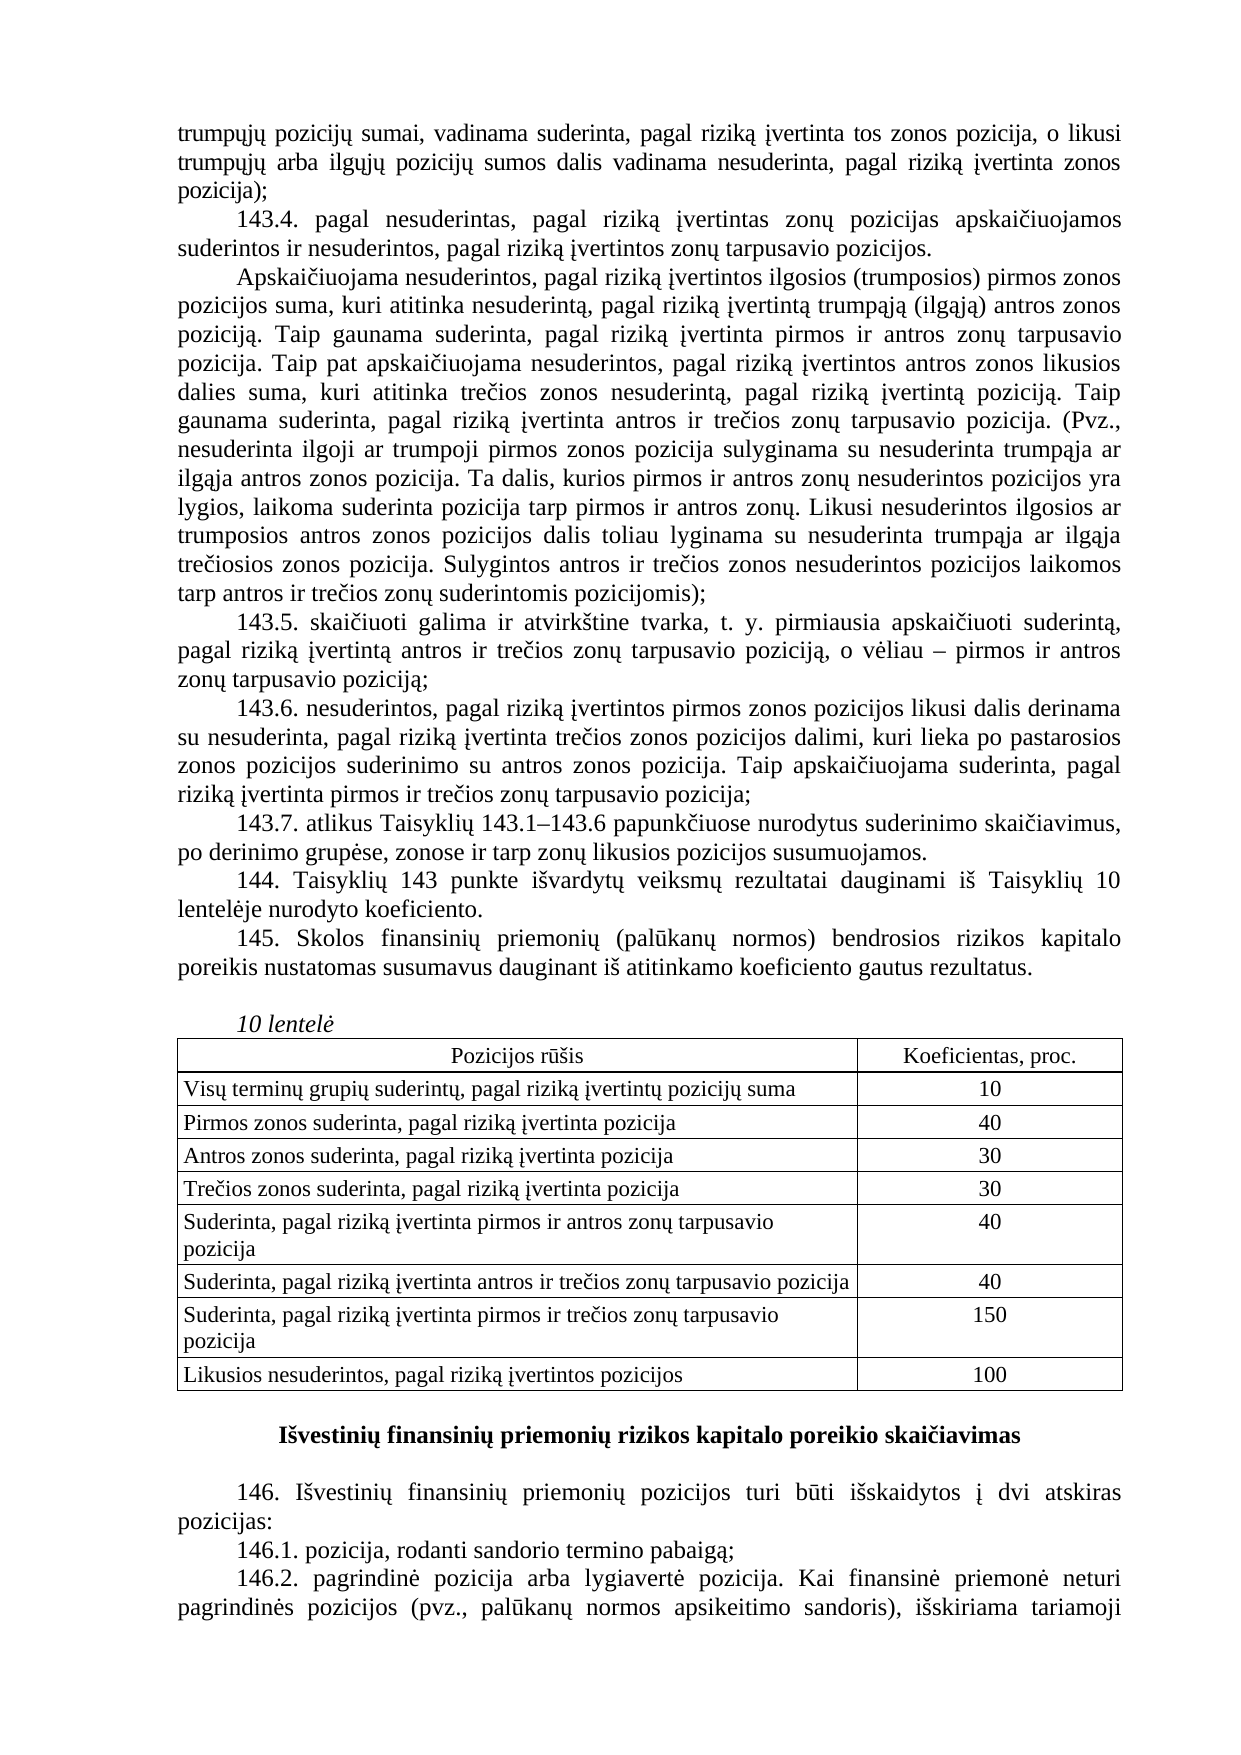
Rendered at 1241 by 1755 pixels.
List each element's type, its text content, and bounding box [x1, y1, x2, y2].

table_cell 40 [858, 1265, 1122, 1297]
table_cell 100 [858, 1358, 1122, 1390]
text 145. Skolos finansinių priemonių (palūkanų normos) bendrosios rizikos kapitalo poreikis nustatomas susumavus dauginant iš atitinkamo koeficiento gautus rezultatus. [177, 923, 1122, 981]
table_cell Antros zonos suderinta, pagal riziką įvertinta pozicija [178, 1139, 857, 1171]
table_cell 30 [858, 1139, 1122, 1171]
table_cell Suderinta, pagal riziką įvertinta pirmos ir trečios zonų tarpusavio pozicija [178, 1298, 857, 1357]
table_cell Pirmos zonos suderinta, pagal riziką įvertinta pozicija [178, 1106, 857, 1138]
text 146.2. pagrindinė pozicija arba lygiavertė pozicija. Kai finansinė priemonė neturi pagrindinės pozicijos (pvz., palūkanų normos apsikeitimo sandoris), išskiriama tariamoji [177, 1563, 1122, 1621]
text 10 lentelė [177, 1009, 1122, 1038]
table_cell 150 [858, 1298, 1122, 1357]
table_cell Trečios zonos suderinta, pagal riziką įvertinta pozicija [178, 1172, 857, 1204]
table_header Pozicijos rūšis [178, 1039, 857, 1071]
text 144. Taisyklių 143 punkte išvardytų veiksmų rezultatai dauginami iš Taisyklių 10 lentelėje nurodyto koeficiento. [177, 866, 1122, 923]
table_header Koeficientas, proc. [858, 1039, 1122, 1071]
text 146.1. pozicija, rodanti sandorio termino pabaigą; [177, 1535, 1122, 1563]
table_cell 10 [858, 1073, 1122, 1104]
text 143.6. nesuderintos, pagal riziką įvertintos pirmos zonos pozicijos likusi dalis derinama su nesuderinta, pagal riziką įvertinta trečios zonos pozicijos dalimi, kuri lieka po pastarosios zonos pozicijos suderinimo su antros zonos pozicija. Taip apskaičiuojama suderinta, pagal riziką įvertinta pirmos ir trečios zonų tarpusavio pozicija; [177, 693, 1122, 808]
table_cell Visų terminų grupių suderintų, pagal riziką įvertintų pozicijų suma [178, 1073, 857, 1104]
text Apskaičiuojama nesuderintos, pagal riziką įvertintos ilgosios (trumposios) pirmos zonos pozicijos suma, kuri atitinka nesuderintą, pagal riziką įvertintą trumpąją (ilgąją) antros zonos poziciją. Taip gaunama suderinta, pagal riziką įvertinta pirmos ir antros zonų tarpusavio pozicija. Taip pat apskaičiuojama nesuderintos, pagal riziką įvertintos antros zonos likusios dalies suma, kuri atitinka trečios zonos nesuderintą, pagal riziką įvertintą poziciją. Taip gaunama suderinta, pagal riziką įvertinta antros ir trečios zonų tarpusavio pozicija. (Pvz., nesuderinta ilgoji ar trumpoji pirmos zonos pozicija sulyginama su nesuderinta trumpąja ar ilgąja antros zonos pozicija. Ta dalis, kurios pirmos ir antros zonų nesuderintos pozicijos yra lygios, laikoma suderinta pozicija tarp pirmos ir antros zonų. Likusi nesuderintos ilgosios ar trumposios antros zonos pozicijos dalis toliau lyginama su nesuderinta trumpąja ar ilgąja trečiosios zonos pozicija. Sulygintos antros ir trečios zonos nesuderintos pozicijos laikomos tarp antros ir trečios zonų suderintomis pozicijomis); [177, 262, 1122, 607]
table_cell Suderinta, pagal riziką įvertinta pirmos ir antros zonų tarpusavio pozicija [178, 1205, 857, 1264]
text 143.7. atlikus Taisyklių 143.1–143.6 papunkčiuose nurodytus suderinimo skaičiavimus, po derinimo grupėse, zonose ir tarp zonų likusios pozicijos susumuojamos. [177, 808, 1122, 866]
table_cell Likusios nesuderintos, pagal riziką įvertintos pozicijos [178, 1358, 857, 1390]
text trumpųjų pozicijų sumai, vadinama suderinta, pagal riziką įvertinta tos zonos pozicija, o likusi trumpųjų arba ilgųjų pozicijų sumos dalis vadinama nesuderinta, pagal riziką įvertinta zonos pozicija); [177, 118, 1122, 204]
table_cell 40 [858, 1205, 1122, 1264]
text Išvestinių finansinių priemonių rizikos kapitalo poreikio skaičiavimas [177, 1420, 1122, 1448]
text 146. Išvestinių finansinių priemonių pozicijos turi būti išskaidytos į dvi atskiras pozicijas: [177, 1477, 1122, 1535]
table_cell Suderinta, pagal riziką įvertinta antros ir trečios zonų tarpusavio pozicija [178, 1265, 857, 1297]
table_cell 40 [858, 1106, 1122, 1138]
text 143.4. pagal nesuderintas, pagal riziką įvertintas zonų pozicijas apskaičiuojamos suderintos ir nesuderintos, pagal riziką įvertintos zonų tarpusavio pozicijos. [177, 204, 1122, 262]
table_cell 30 [858, 1172, 1122, 1204]
text 143.5. skaičiuoti galima ir atvirkštine tvarka, t. y. pirmiausia apskaičiuoti suderintą, pagal riziką įvertintą antros ir trečios zonų tarpusavio poziciją, o vėliau – pirmos ir antros zonų tarpusavio poziciją; [177, 607, 1122, 693]
